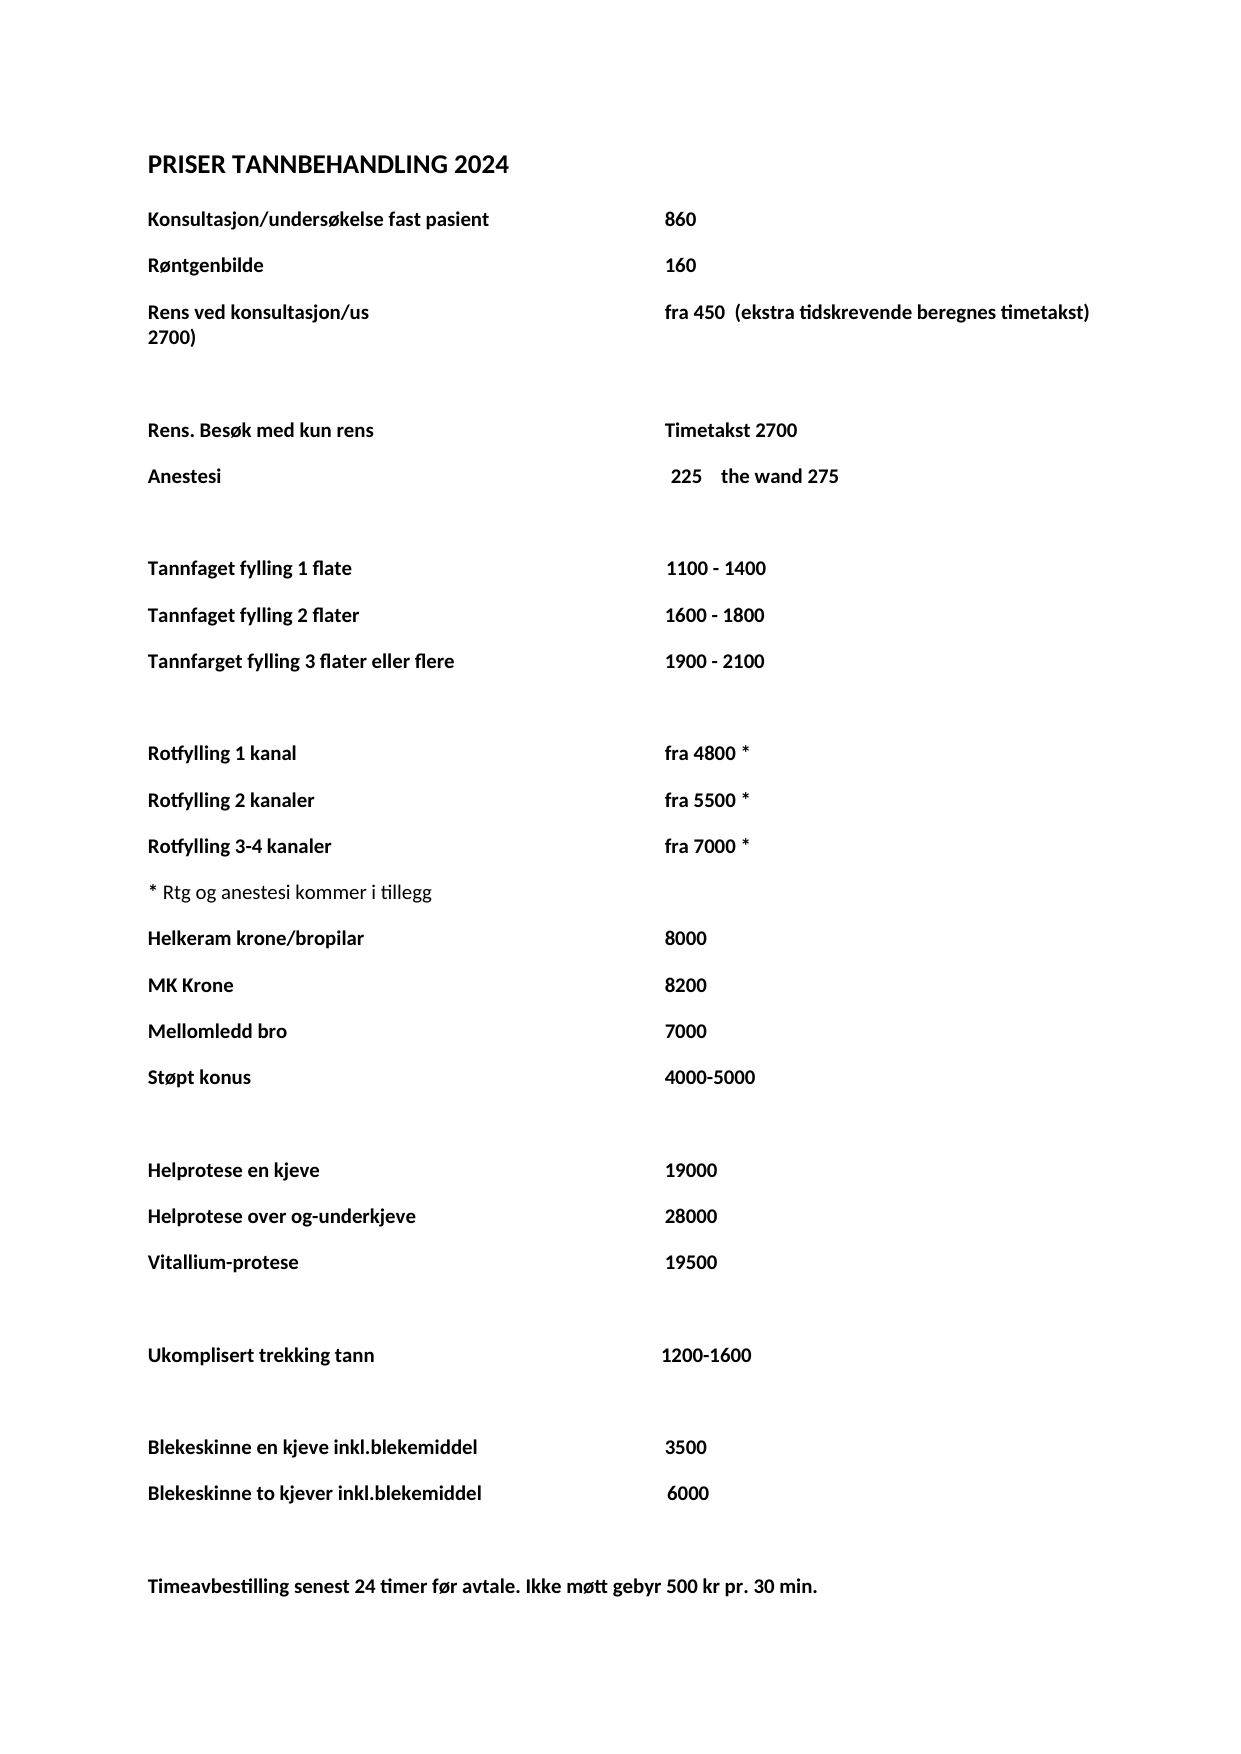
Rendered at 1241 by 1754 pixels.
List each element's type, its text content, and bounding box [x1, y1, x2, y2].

text Rotfylling 3-4 kanaler fra 7000 * [148, 833, 1093, 858]
text Rotfylling 1 kanal fra 4800 * [148, 741, 1093, 766]
text Tannfaget fylling 1 flate 1100 - 1400 [148, 556, 1093, 581]
text Støpt konus 4000-5000 [148, 1064, 1093, 1090]
text Konsultasjon/undersøkelse fast pasient 860 [148, 206, 1093, 232]
text MK Krone 8200 [148, 972, 1093, 997]
text Helprotese over og-underkjeve 28000 [148, 1203, 1093, 1228]
text Rens ved konsultasjon/us fra 450 (ekstra tidskrevende beregnes timetakst) 2700) [148, 299, 1093, 350]
text Tannfaget fylling 2 flater 1600 - 1800 [148, 602, 1093, 627]
text * Rtg og anestesi kommer i tillegg [148, 879, 1093, 905]
text Mellomledd bro 7000 [148, 1018, 1093, 1043]
text Vitallium-protese 19500 [148, 1249, 1093, 1275]
text Blekeskinne to kjever inkl.blekemiddel 6000 [148, 1481, 1093, 1506]
text Røntgenbilde 160 [148, 253, 1093, 278]
text PRISER TANNBEHANDLING 2024 [148, 148, 1093, 181]
text Timeavbestilling senest 24 timer før avtale. Ikke møtt gebyr 500 kr pr. 30 min. [148, 1573, 1093, 1598]
text Anestesi 225 the wand 275 [148, 463, 1093, 488]
text Rens. Besøk med kun rens Timetakst 2700 [148, 417, 1093, 442]
text Blekeskinne en kjeve inkl.blekemiddel 3500 [148, 1434, 1093, 1460]
text Helprotese en kjeve 19000 [148, 1157, 1093, 1182]
text Tannfarget fylling 3 flater eller flere 1900 - 2100 [148, 648, 1093, 673]
text Helkeram krone/bropilar 8000 [148, 926, 1093, 951]
text Ukomplisert trekking tann 1200-1600 [148, 1342, 1093, 1367]
text Rotfylling 2 kanaler fra 5500 * [148, 787, 1093, 812]
